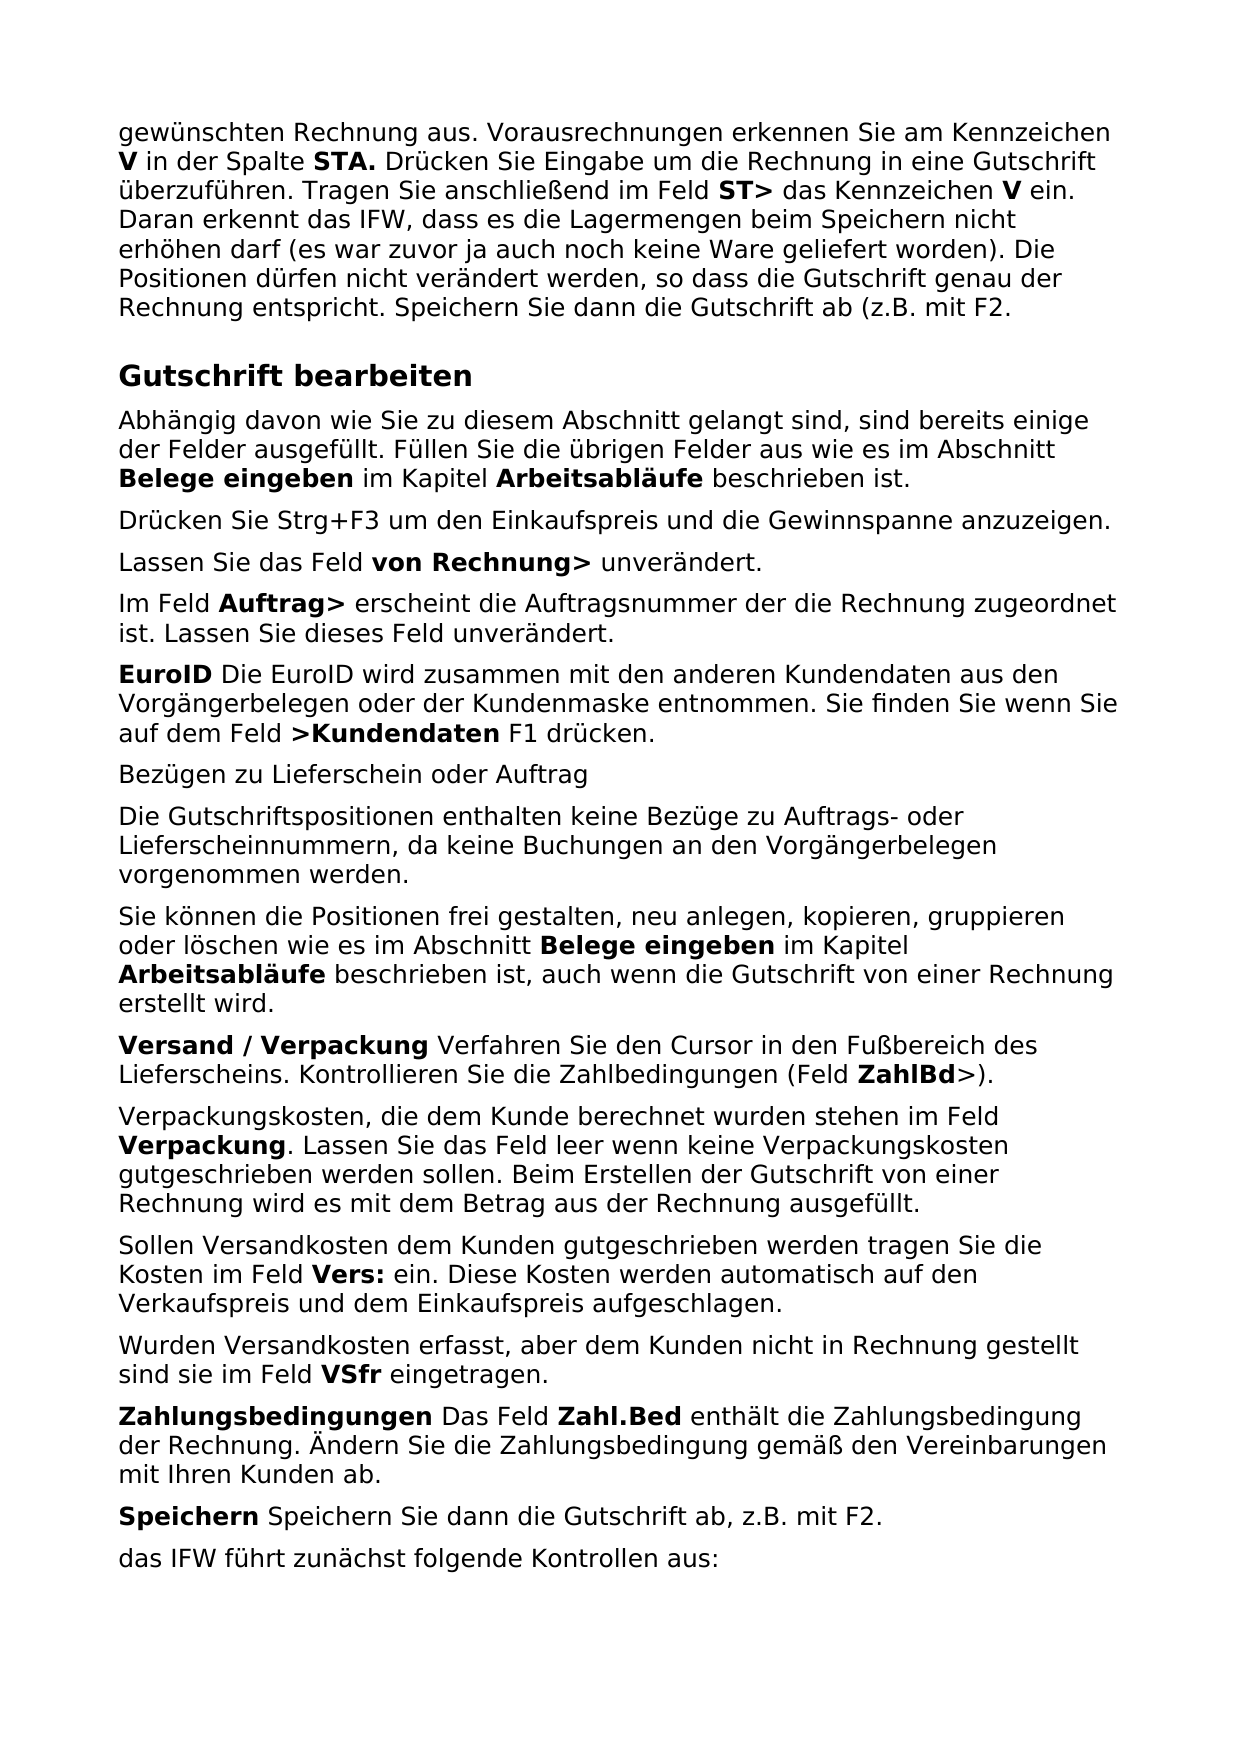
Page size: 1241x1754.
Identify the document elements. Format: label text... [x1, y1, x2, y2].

subtitle Gutschrift bearbeiten [118, 360, 1122, 394]
text Speichern Speichern Sie dann die Gutschrift ab, z.B. mit F2. [118, 1502, 1122, 1531]
text das IFW führt zunächst folgende Kontrollen aus: [118, 1544, 1122, 1573]
text Wurden Versandkosten erfasst, aber dem Kunden nicht in Rechnung gestellt sind sie im Feld VSfr eingetragen. [118, 1331, 1122, 1389]
text Sollen Versandkosten dem Kunden gutgeschrieben werden tragen Sie die Kosten im Feld Vers: ein. Diese Kosten werden automatisch auf den Verkaufspreis und dem Einkaufspreis aufgeschlagen. [118, 1231, 1122, 1319]
text Zahlungsbedingungen Das Feld Zahl.Bed enthält die Zahlungsbedingung der Rechnung. Ändern Sie die Zahlungsbedingung gemäß den Vereinbarungen mit Ihren Kunden ab. [118, 1402, 1122, 1489]
text Die Gutschriftspositionen enthalten keine Bezüge zu Auftrags- oder Lieferscheinnummern, da keine Buchungen an den Vorgängerbelegen vorgenommen werden. [118, 802, 1122, 889]
text Versand / Verpackung Verfahren Sie den Cursor in den Fußbereich des Lieferscheins. Kontrollieren Sie die Zahlbedingungen (Feld ZahlBd>). [118, 1031, 1122, 1089]
text Bezügen zu Lieferschein oder Auftrag [118, 760, 1122, 789]
text gewünschten Rechnung aus. Vorausrechnungen erkennen Sie am Kennzeichen V in der Spalte STA. Drücken Sie Eingabe um die Rechnung in eine Gutschrift überzuführen. Tragen Sie anschließend im Feld ST> das Kennzeichen V ein. Daran erkennt das IFW, dass es die Lagermengen beim Speichern nicht erhöhen darf (es war zuvor ja auch noch keine Ware geliefert worden). Die Positionen dürfen nicht verändert werden, so dass die Gutschrift genau der Rechnung entspricht. Speichern Sie dann die Gutschrift ab (z.B. mit F2. [118, 118, 1122, 322]
text Abhängig davon wie Sie zu diesem Abschnitt gelangt sind, sind bereits einige der Felder ausgefüllt. Füllen Sie die übrigen Felder aus wie es im Abschnitt Belege eingeben im Kapitel Arbeitsabläufe beschrieben ist. [118, 406, 1122, 494]
text Verpackungskosten, die dem Kunde berechnet wurden stehen im Feld Verpackung. Lassen Sie das Feld leer wenn keine Verpackungskosten gutgeschrieben werden sollen. Beim Erstellen der Gutschrift von einer Rechnung wird es mit dem Betrag aus der Rechnung ausgefüllt. [118, 1102, 1122, 1219]
text Lassen Sie das Feld von Rechnung> unverändert. [118, 548, 1122, 577]
text Drücken Sie Strg+F3 um den Einkaufspreis und die Gewinnspanne anzuzeigen. [118, 506, 1122, 535]
text Im Feld Auftrag> erscheint die Auftragsnummer der die Rechnung zugeordnet ist. Lassen Sie dieses Feld unverändert. [118, 589, 1122, 648]
text Sie können die Positionen frei gestalten, neu anlegen, kopieren, gruppieren oder löschen wie es im Abschnitt Belege eingeben im Kapitel Arbeitsabläufe beschrieben ist, auch wenn die Gutschrift von einer Rechnung erstellt wird. [118, 902, 1122, 1019]
text EuroID Die EuroID wird zusammen mit den anderen Kundendaten aus den Vorgängerbelegen oder der Kundenmaske entnommen. Sie finden Sie wenn Sie auf dem Feld >Kundendaten F1 drücken. [118, 660, 1122, 748]
